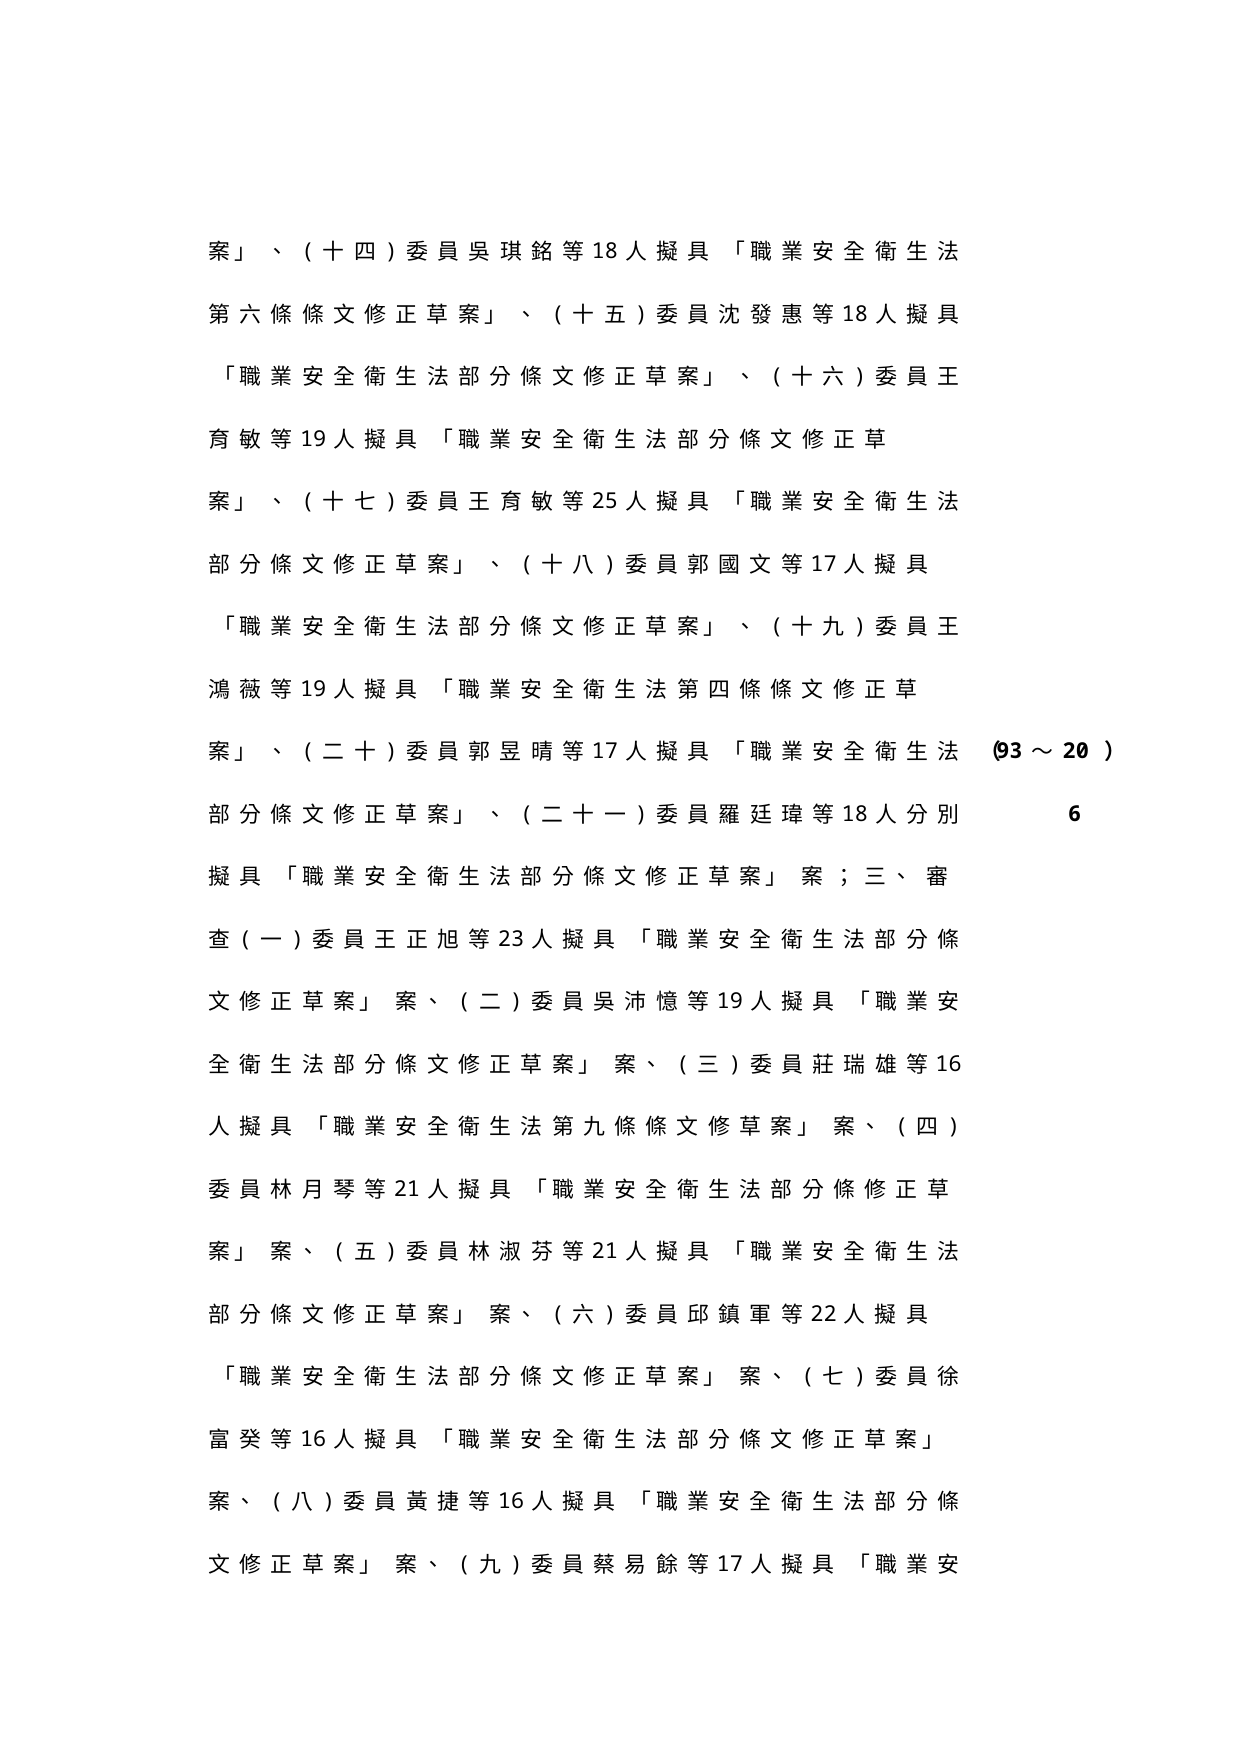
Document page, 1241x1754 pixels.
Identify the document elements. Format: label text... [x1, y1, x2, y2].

table_cell ） [1091, 219, 1108, 1594]
table_cell （ [967, 219, 986, 1594]
table_cell 案」、(十四)委員吳琪銘等18人擬具「職業安全衛生法第六條條文修正草案」、(十五)委員沈發惠等18人擬具「職業安全衛生法部分條文修正草案」、(十六)委員王育敏等19人擬具「職業安全衛生法部分條文修正草案」、(十七)委員王育敏等25人擬具「職業安全衛生法部分條文修正草案」、(十八)委員郭國文等17人擬具「職業安全衛生法部分條文修正草案」、(十九)委員王鴻薇等19人擬具「職業安全衛生法第四條條文修正草案」、(二十)委員郭昱晴等17人擬具「職業安全衛生法部分條文修正草案」、(二十一)委員羅廷瑋等18人分別擬具「職業安全衛生法部分條文修正草案」案；三、審查(一)委員王正旭等23人擬具「職業安全衛生法部分條文修正草案」案、(二)委員吳沛憶等19人擬具「職業安全衛生法部分條文修正草案」案、(三)委員莊瑞雄等16人擬具「職業安全衛生法第九條條文修草案」案、(四)委員林月琴等21人擬具「職業安全衛生法部分條修正草案」案、(五)委員林淑芬等21人擬具「職業安全衛生法部分條文修正草案」案、(六)委員邱鎮軍等22人擬具「職業安全衛生法部分條文修正草案」案、(七)委員徐富癸等16人擬具「職業安全衛生法部分條文修正草案」案、(八)委員黃捷等16人擬具「職業安全衛生法部分條文修正草案」案、(九)委員蔡易餘等17人擬具「職業安 [150, 219, 967, 1594]
table_cell 206 [1053, 219, 1091, 1594]
table_cell ～ [1023, 219, 1053, 1594]
table_cell 93 [986, 219, 1023, 1594]
